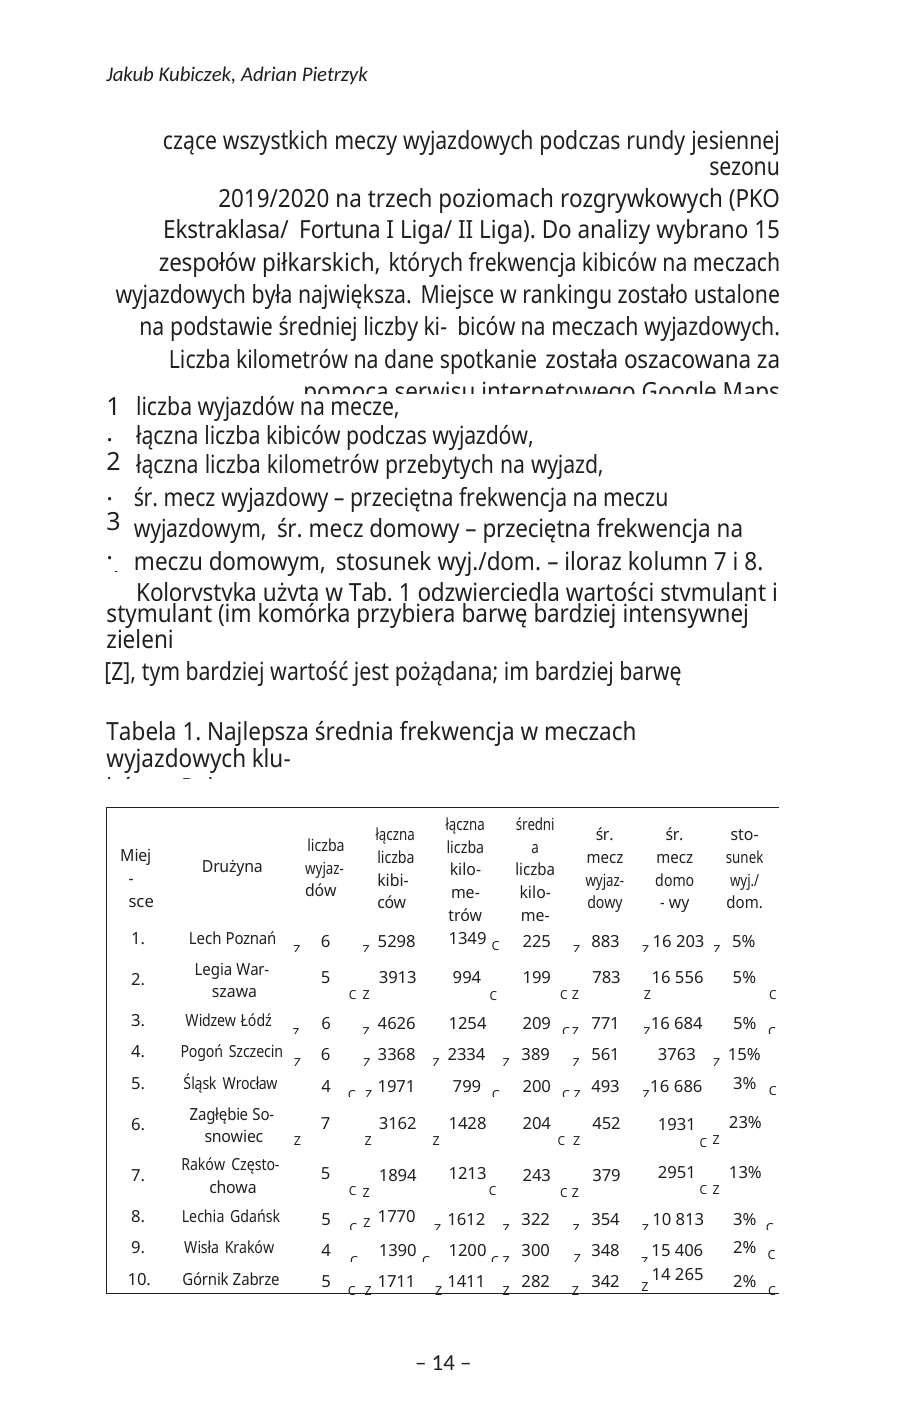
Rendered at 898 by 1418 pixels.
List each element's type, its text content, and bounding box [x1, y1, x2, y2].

text Z 4626 [362, 1009, 430, 1034]
text Z 5% [713, 927, 779, 952]
text Z 342 [572, 1267, 639, 1293]
text 3% C [733, 1072, 779, 1097]
text C [709, 988, 776, 1003]
text 3. [106, 506, 127, 565]
text Drużyna [202, 854, 291, 877]
text Lech Poznań [188, 927, 291, 949]
text Z 3368 [363, 1040, 430, 1066]
text 5 C [321, 1267, 360, 1293]
text 225 C [522, 927, 570, 952]
text 1. [106, 394, 127, 447]
text C [639, 1183, 707, 1197]
text Z [362, 987, 430, 1002]
text łączna liczba kilometrów przebytych na wyjazd, [136, 450, 782, 480]
text Lechia Gdańsk [182, 1204, 291, 1227]
text Legia War- szawa [194, 957, 291, 1003]
text 8. [129, 1204, 146, 1227]
text Pogoń Szczecin [180, 1040, 291, 1063]
text 3763 C [658, 1040, 709, 1066]
text łączna liczba kilo- me- trów [442, 813, 488, 921]
text Z 282 [502, 1267, 570, 1293]
text Z [712, 1183, 779, 1197]
text Z 493 [573, 1072, 639, 1097]
text Z16 686 [642, 1072, 709, 1097]
text Z [364, 1133, 430, 1148]
text 4 C [321, 1072, 360, 1097]
text 204 [522, 1113, 570, 1133]
text Widzew Łódź [185, 1009, 291, 1031]
text Z 348 [574, 1236, 639, 1262]
text 4. [129, 1040, 146, 1063]
text 6. [129, 1113, 146, 1135]
text 23% [729, 1113, 779, 1133]
text 2019/2020 na trzech poziomach rozgrywkowych (PKO Ekstraklasa/ Fortuna I Liga/ II Liga). Do analizy wybrano 15 zespołów piłkarskich, których frekwencja kibiców na meczach wyjazdowych była największa. Miejsce w rankingu zostało ustalone na podstawie średniej liczby ki- biców na meczach wyjazdowych. Liczba kilometrów na dane spotkanie została oszacowana za pomocą serwisu internetowego Google Maps [104, 181, 780, 394]
text 7 [312, 1113, 339, 1133]
text Z 354 [572, 1204, 639, 1230]
text Śląsk Wrocław [183, 1072, 291, 1094]
text 7. [129, 1163, 146, 1186]
text 3% C [733, 1204, 779, 1230]
text Z [641, 1284, 709, 1293]
text 994 [452, 968, 500, 988]
text 5 [312, 1163, 339, 1184]
text 2% C [733, 1267, 779, 1293]
text łączna liczba kibi- ców [375, 823, 415, 914]
text 3. [129, 1009, 146, 1031]
text średnia liczba kilo- me- trów [512, 813, 558, 921]
text C [500, 1186, 567, 1199]
text Z 2334 [432, 1040, 500, 1066]
text 5 [312, 968, 339, 988]
text liczba wyjaz- dów [305, 833, 346, 902]
text śr. mecz wyjazdowy – przeciętna frekwencja na meczu wyjazdowym, śr. mecz domowy – przeciętna frekwencja na meczu domowym, stosunek wyj./dom. – iloraz kolumn 7 i 8. [134, 480, 780, 577]
text 199 [522, 968, 570, 988]
text Z [293, 1133, 360, 1148]
text 1213 [448, 1163, 500, 1184]
text śr. mecz domo- wy [653, 823, 696, 914]
text [Z], tym bardziej wartość jest pożądana; im bardziej barwę intensywnej czerwieni [C], tym mniej). [104, 654, 780, 689]
text C [500, 988, 567, 1003]
text Z [644, 988, 709, 1003]
text Górnik Zabrze [182, 1267, 291, 1290]
text Z [362, 1186, 430, 1199]
text Z 6 [293, 927, 360, 952]
text 1931 [658, 1113, 709, 1135]
text C [291, 1184, 356, 1198]
text Miej- sce [120, 844, 156, 912]
text 209 C [522, 1009, 570, 1034]
text 1200 C [448, 1236, 500, 1262]
text Z 16 203 [642, 927, 709, 952]
text Z 1770 [363, 1204, 430, 1230]
text 5% [731, 968, 757, 988]
text Z 1711 [364, 1267, 430, 1293]
text C [430, 1184, 496, 1198]
text C [500, 1133, 565, 1148]
text 2. [106, 447, 127, 506]
text 2951 [658, 1163, 709, 1183]
text Z 5298 [362, 927, 430, 952]
text C [639, 1136, 707, 1148]
text Z 300 [502, 1236, 570, 1262]
text 243 [522, 1163, 570, 1186]
text 13% [729, 1163, 779, 1183]
text Z [572, 1186, 639, 1199]
text Z [573, 1133, 639, 1148]
text stymulant (im komórka przybiera barwę bardziej intensywnej zieleni [106, 601, 782, 654]
text 5 C [321, 1204, 360, 1230]
text 379 [592, 1163, 639, 1186]
text 10. [127, 1267, 169, 1290]
text 799 C [452, 1072, 500, 1097]
text Z16 684 [643, 1009, 709, 1034]
text Tabela 1. Najlepsza średnia frekwencja w meczach wyjazdowych klu- [106, 719, 782, 772]
text Zagłębie So- snowiec [189, 1102, 278, 1148]
text 1. [129, 927, 146, 949]
text liczba wyjazdów na mecze, [136, 394, 782, 421]
text C [291, 988, 356, 1003]
text Z 883 [573, 927, 639, 952]
text 5. [129, 1072, 146, 1094]
text Z [432, 1133, 500, 1148]
text Z 15% [713, 1040, 779, 1066]
text 783 [592, 968, 639, 987]
text czące wszystkich meczy wyjazdowych podczas rundy jesiennej sezonu [104, 128, 780, 181]
text 1428 [448, 1113, 500, 1133]
text śr. mecz wyjaz- dowy [583, 823, 626, 914]
text 452 [592, 1113, 639, 1133]
text 3162 [378, 1113, 430, 1133]
text łączna liczba kibiców podczas wyjazdów, [136, 421, 782, 450]
text Z 10 813 [642, 1204, 709, 1230]
text 1254 C [448, 1009, 500, 1034]
text 14 265 [651, 1267, 709, 1284]
text bów w Polsce [106, 772, 782, 778]
text Z 561 [572, 1040, 639, 1066]
text Z 1971 [365, 1072, 430, 1097]
text 4. [106, 565, 127, 571]
text 4 C [321, 1236, 360, 1262]
text Z 6 [292, 1009, 360, 1034]
text 2% C [733, 1236, 779, 1262]
text 1390 C [378, 1236, 430, 1262]
text Jakub Kubiczek, Adrian Pietrzyk [106, 63, 371, 86]
text Z [572, 987, 639, 1002]
text Z 389 [502, 1040, 570, 1066]
text Z 771 [572, 1009, 639, 1034]
text 1894 [378, 1163, 430, 1186]
text Kolorystyka użyta w Tab. 1 odzwierciedla wartości stymulant i de- [136, 577, 782, 601]
text Z 1612 [434, 1204, 500, 1230]
text 1349 C [448, 927, 500, 952]
text Z 322 [502, 1204, 570, 1230]
text Wisła Kraków [184, 1236, 291, 1258]
text 3913 [378, 968, 430, 987]
text Z 15 406 [641, 1236, 709, 1262]
text – 14 – [415, 1351, 473, 1376]
text 9. [129, 1236, 146, 1258]
text 200 C [522, 1072, 570, 1097]
text Z [712, 1133, 779, 1148]
text 5% C [733, 1009, 779, 1034]
text Z 1411 [435, 1267, 500, 1293]
text 16 556 [651, 968, 709, 988]
text C [430, 988, 497, 1003]
text sto- sunek wyj./ dom. [722, 823, 766, 914]
text Z 6 [293, 1040, 360, 1066]
text 2. [129, 968, 146, 990]
text Raków Często- chowa [181, 1153, 291, 1198]
